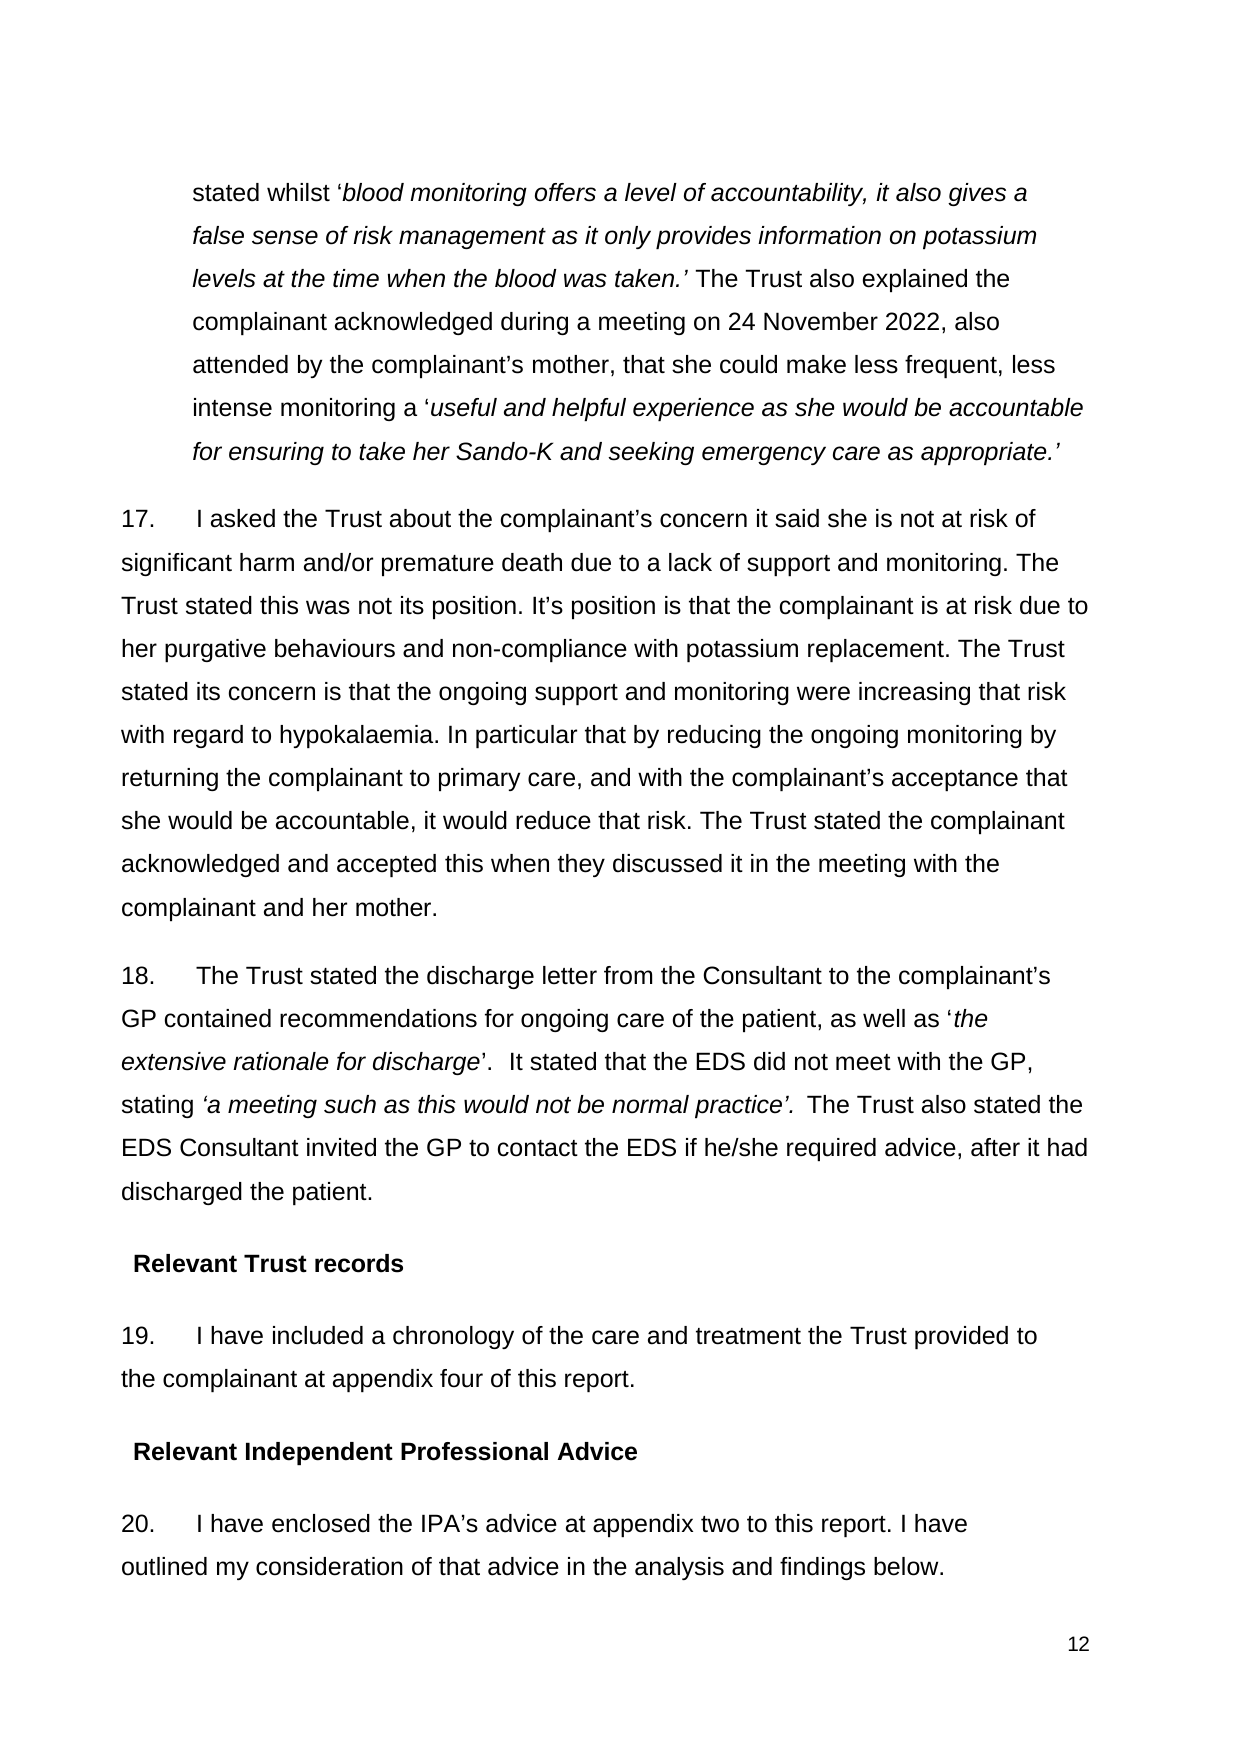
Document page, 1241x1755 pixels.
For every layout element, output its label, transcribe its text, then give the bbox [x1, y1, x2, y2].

text Relevant Independent Professional Advice [133, 1436, 1103, 1465]
list I have included a chronology of the care and treatment the Trust provided to the complainant at appendix four of this report. [121, 1321, 1075, 1393]
list I asked the Trust about the complainant’s concern it said she is not at risk of significant harm and/or premature death due to a lack of support and monitoring. The Trust stated this was not its position. It’s position is that the complainant is at risk due to her purgative behaviours and non-compliance with potassium replacement. The Trust stated its concern is that the ongoing support and monitoring were increasing that risk with regard to hypokalaemia. In particular that by reducing the ongoing monitoring by returning the complainant to primary care, and with the complainant’s acceptance that she would be accountable, it would reduce that risk. The Trust stated the complainant acknowledged and accepted this when they discussed it in the meeting with the complainant and her mother. [121, 504, 1089, 921]
text stated whilst ‘blood monitoring offers a level of accountability, it also gives a false sense of risk management as it only provides information on potassium levels at the time when the blood was taken.’ The Trust also explained the complainant acknowledged during a meeting on 24 November 2022, also attended by the complainant’s mother, that she could make less frequent, less intense monitoring a ‘useful and helpful experience as she would be accountable for ensuring to take her Sando-K and seeking emergency care as appropriate.’ [192, 178, 1087, 465]
list I have enclosed the IPA’s advice at appendix two to this report. I have outlined my consideration of that advice in the analysis and findings below. [121, 1509, 1059, 1581]
list The Trust stated the discharge letter from the Consultant to the complainant’s GP contained recommendations for ongoing care of the patient, as well as ‘the extensive rationale for discharge’. It stated that the EDS did not meet with the GP, stating ‘a meeting such as this would not be normal practice’. The Trust also stated the EDS Consultant invited the GP to contact the EDS if he/she required advice, after it had discharged the patient. [121, 961, 1091, 1205]
text Relevant Trust records [133, 1249, 1103, 1277]
